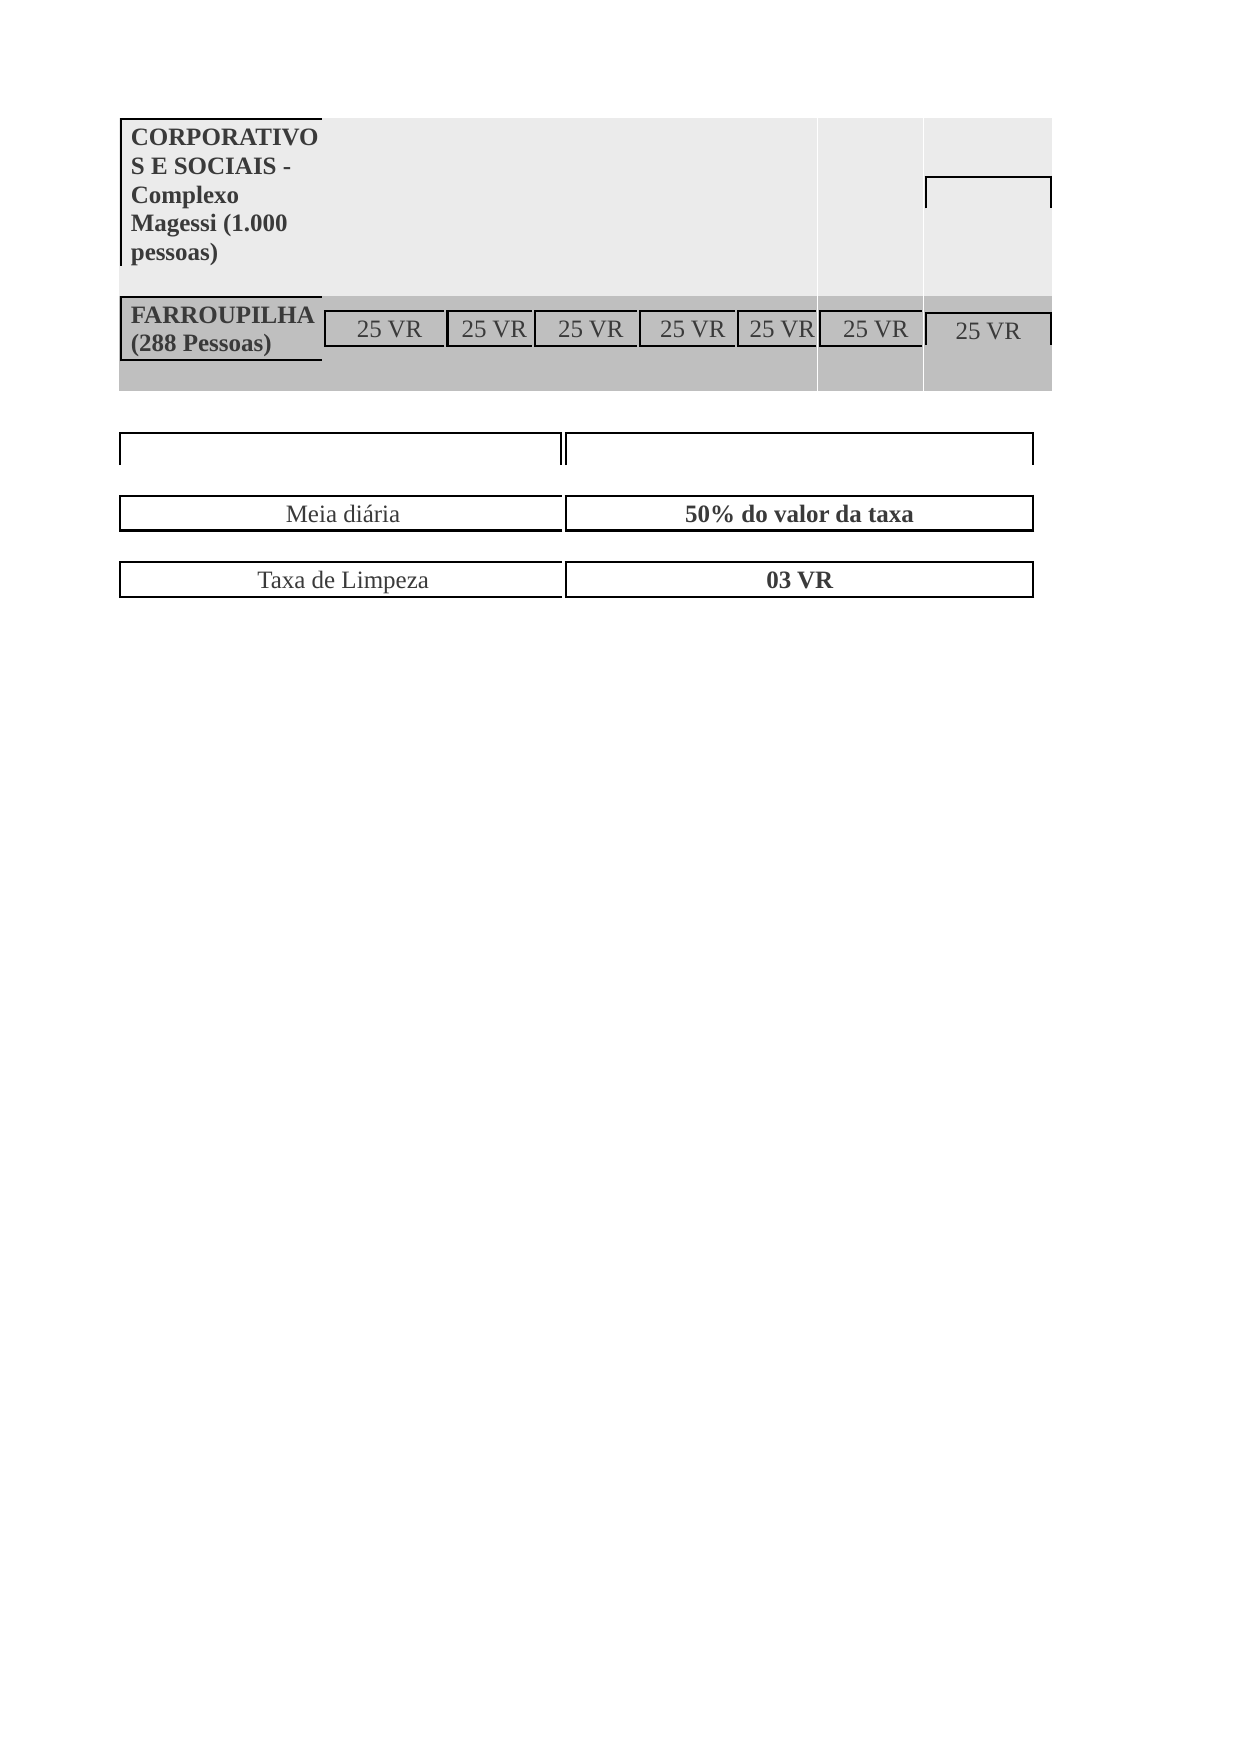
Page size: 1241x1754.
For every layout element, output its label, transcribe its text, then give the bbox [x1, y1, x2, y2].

table_cell 25 VR [533, 296, 638, 391]
table_cell [533, 118, 638, 296]
table_cell 25 VR [323, 296, 445, 346]
table_cell 50% do valor da taxa [564, 496, 1035, 561]
table_cell 25 VR [818, 311, 923, 391]
table_cell 03 VR [564, 562, 1035, 628]
table_cell [445, 118, 533, 296]
table_cell [818, 118, 923, 296]
table_header Descritivo [118, 432, 563, 494]
table_header Valor [564, 432, 1035, 494]
table_cell 25 VR [445, 296, 533, 391]
table_cell [924, 118, 1052, 176]
table_cell FARROUPILHA (288 Pessoas) [119, 296, 323, 391]
table_cell [638, 118, 736, 296]
table_cell [736, 118, 817, 296]
table_cell CORPORATIVOS E SOCIAIS - Complexo Magessi (1.000 pessoas) [119, 118, 323, 296]
table_cell Meia diária [118, 495, 563, 561]
table_cell [924, 177, 1052, 296]
table_cell 25 VR [818, 296, 923, 346]
table_cell [323, 118, 445, 296]
table_cell 25 VR [924, 313, 1052, 391]
table_cell 25 VR [638, 296, 736, 391]
table_cell Taxa de Limpeza [118, 561, 563, 628]
table_cell 25 VR [736, 296, 817, 391]
table_cell [924, 296, 1052, 312]
table_cell 25 VR [323, 311, 445, 391]
